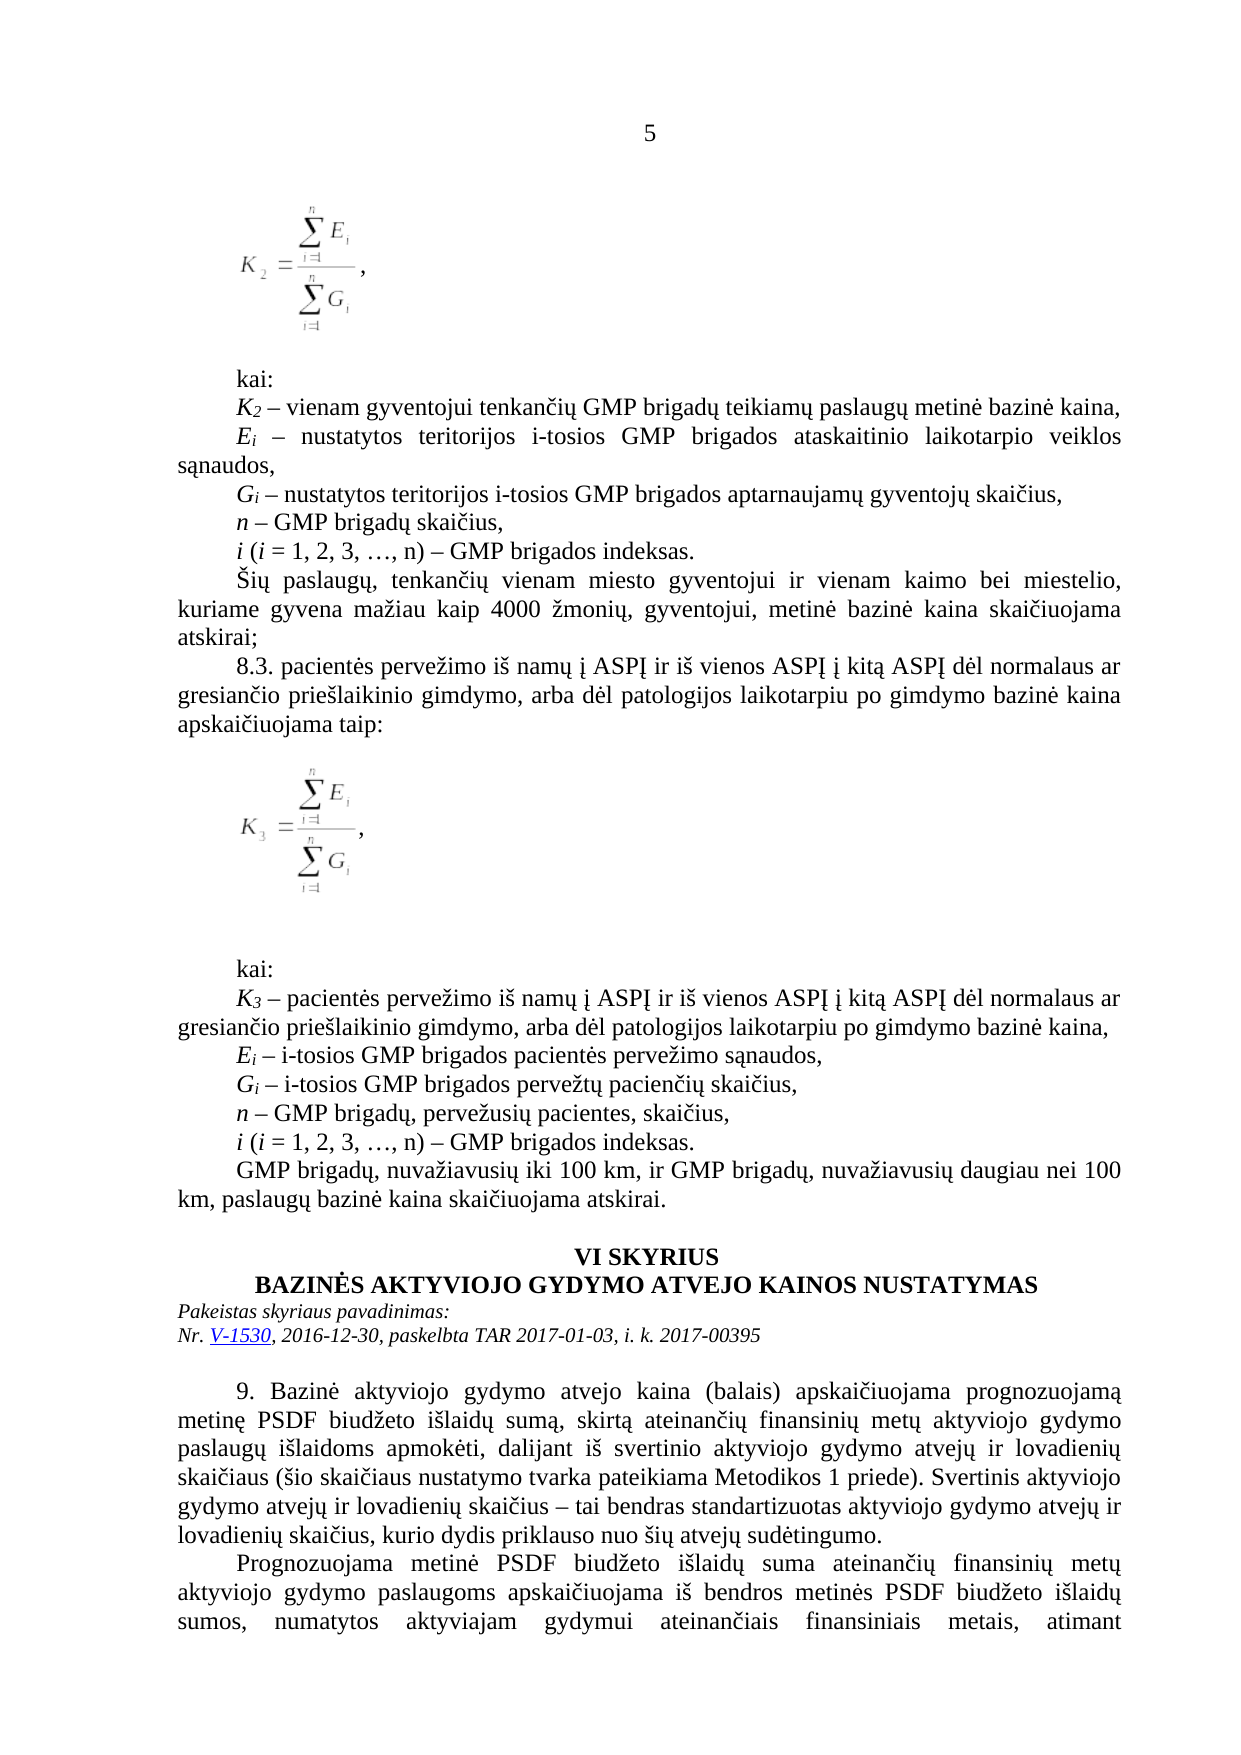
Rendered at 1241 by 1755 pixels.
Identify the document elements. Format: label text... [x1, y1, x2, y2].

text Gi – nustatytos teritorijos i-tosios GMP brigados aptarnaujamų gyventojų skaičius, [177, 479, 1122, 507]
text , [177, 176, 1122, 335]
text Prognozuojama metinė PSDF biudžeto išlaidų suma ateinančių finansinių metų aktyviojo gydymo paslaugoms apskaičiuojama iš bendros metinės PSDF biudžeto išlaidų sumos, numatytos aktyviajam gydymui ateinančiais finansiniais metais, atimant [177, 1548, 1122, 1635]
text Ei – i-tosios GMP brigados pacientės pervežimo sąnaudos, [177, 1040, 1122, 1069]
text K2 – vienam gyventojui tenkančių GMP brigadų teikiamų paslaugų metinė bazinė kaina, [177, 392, 1122, 421]
text i (i = 1, 2, 3, …, n) – GMP brigados indeksas. [177, 1127, 1122, 1155]
text 9. Bazinė aktyviojo gydymo atvejo kaina (balais) apskaičiuojama prognozuojamą metinę PSDF biudžeto išlaidų sumą, skirtą ateinančių finansinių metų aktyviojo gydymo paslaugų išlaidoms apmokėti, dalijant iš svertinio aktyviojo gydymo atvejų ir lovadienių skaičiaus (šio skaičiaus nustatymo tvarka pateikiama Metodikos 1 priede). Svertinis aktyviojo gydymo atvejų ir lovadienių skaičius – tai bendras standartizuotas aktyviojo gydymo atvejų ir lovadienių skaičius, kurio dydis priklauso nuo šių atvejų sudėtingumo. [177, 1376, 1122, 1548]
text Šių paslaugų, tenkančių vienam miesto gyventojui ir vienam kaimo bei miestelio, kuriame gyvena mažiau kaip 4000 žmonių, gyventojui, metinė bazinė kaina skaičiuojama atskirai; [177, 565, 1122, 651]
text i (i = 1, 2, 3, …, n) – GMP brigados indeksas. [177, 536, 1122, 565]
text Pakeistas skyriaus pavadinimas: [177, 1299, 1122, 1323]
text 8.3. pacientės pervežimo iš namų į ASPĮ ir iš vienos ASPĮ į kitą ASPĮ dėl normalaus ar gresiančio priešlaikinio gimdymo, arba dėl patologijos laikotarpiu po gimdymo bazinė kaina apskaičiuojama taip: [177, 651, 1122, 737]
text , [177, 737, 1122, 897]
text K3 – pacientės pervežimo iš namų į ASPĮ ir iš vienos ASPĮ į kitą ASPĮ dėl normalaus ar gresiančio priešlaikinio gimdymo, arba dėl patologijos laikotarpiu po gimdymo bazinė kaina, [177, 983, 1122, 1040]
text kai: [177, 954, 1122, 983]
text Nr. V-1530, 2016-12-30, paskelbta TAR 2017-01-03, i. k. 2017-00395 [177, 1323, 1122, 1347]
text n – GMP brigadų, pervežusių pacientes, skaičius, [177, 1098, 1122, 1127]
text n – GMP brigadų skaičius, [177, 507, 1122, 536]
text VI SKYRIUS BAZINĖS AKTYVIOJO GYDYMO ATVEJO KAINOS NUSTATYMAS [177, 1242, 1122, 1299]
text Ei – nustatytos teritorijos i-tosios GMP brigados ataskaitinio laikotarpio veiklos sąnaudos, [177, 421, 1122, 479]
text Gi – i-tosios GMP brigados pervežtų pacienčių skaičius, [177, 1069, 1122, 1098]
text kai: [177, 364, 1122, 392]
text GMP brigadų, nuvažiavusių iki 100 km, ir GMP brigadų, nuvažiavusių daugiau nei 100 km, paslaugų bazinė kaina skaičiuojama atskirai. [177, 1155, 1122, 1213]
